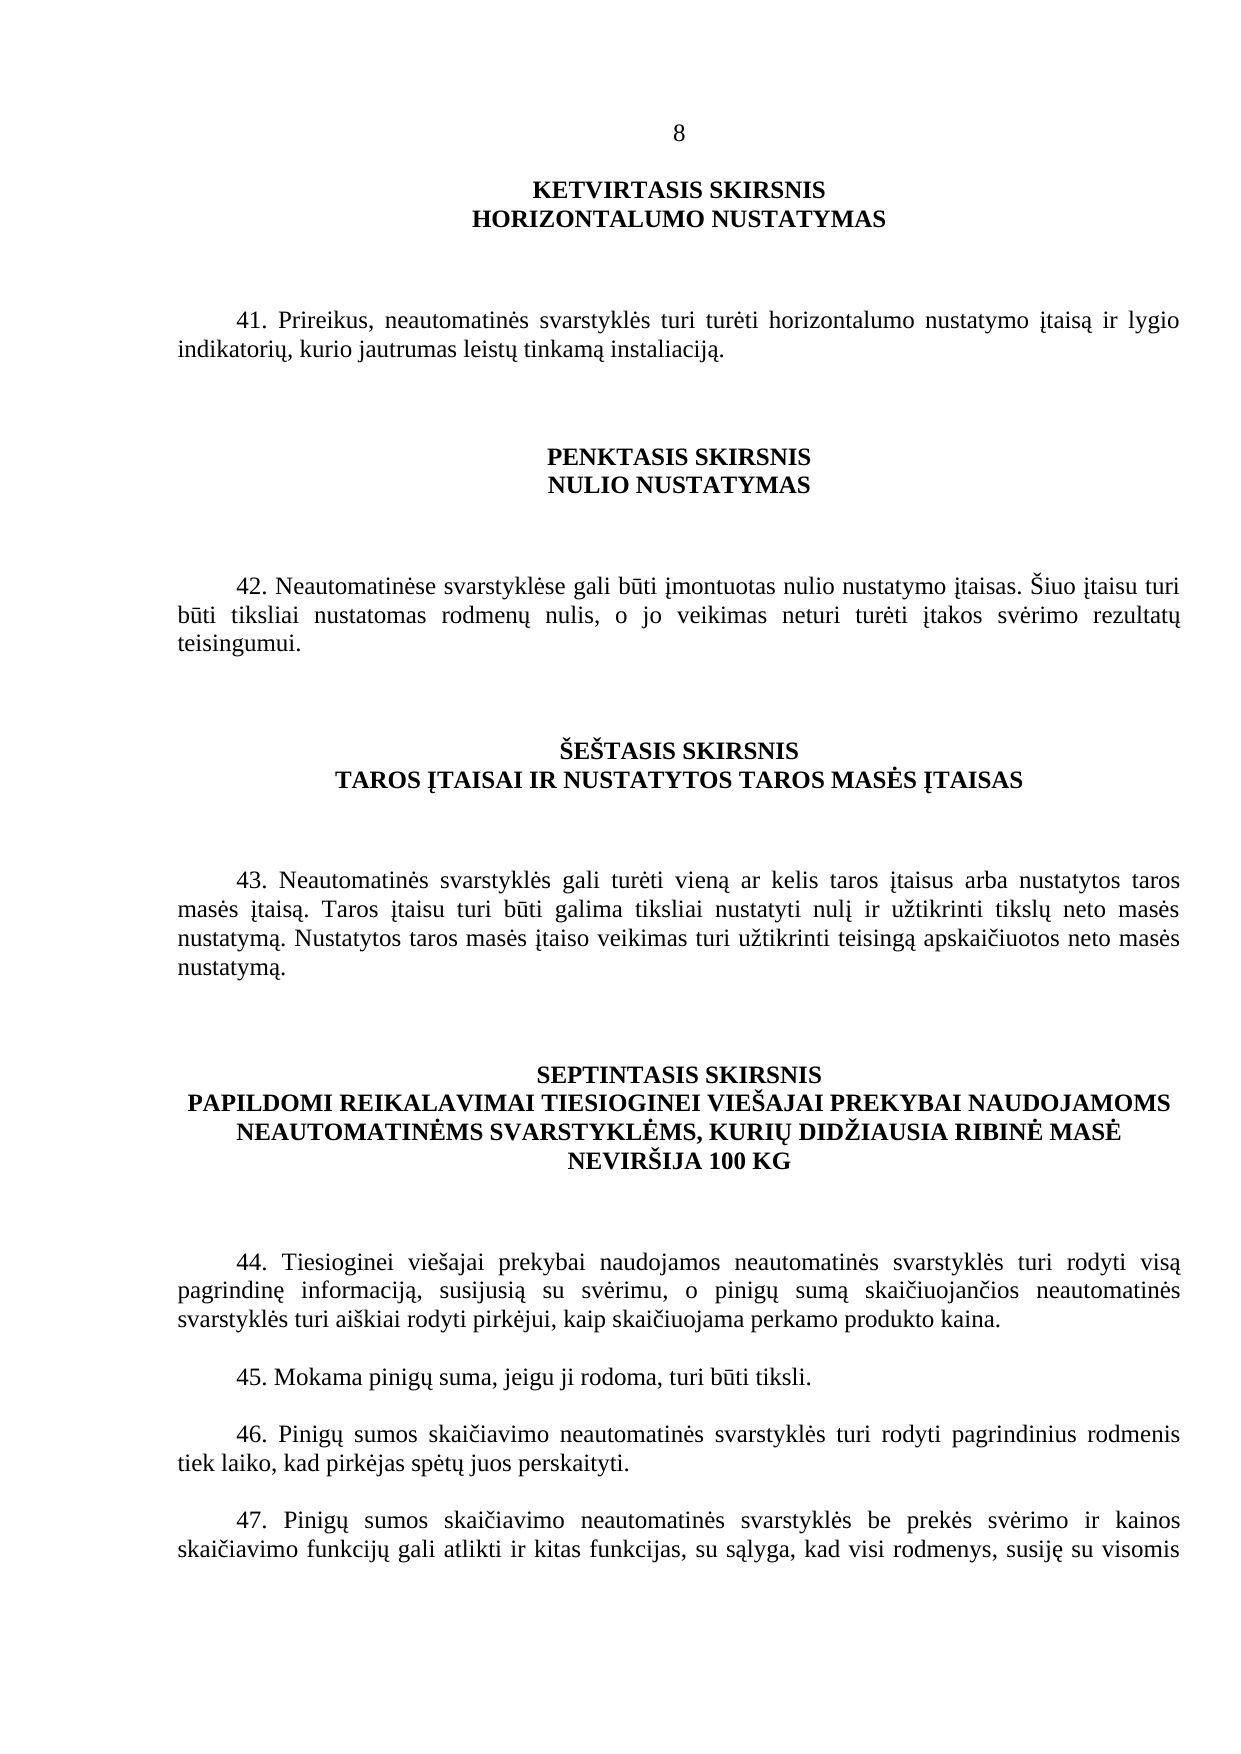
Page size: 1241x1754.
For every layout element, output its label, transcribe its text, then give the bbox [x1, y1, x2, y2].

text TAROS ĮTAISAI IR NUSTATYTOS TAROS MASĖS ĮTAISAS [177, 765, 1181, 794]
text 45. Mokama pinigų suma, jeigu ji rodoma, turi būti tiksli. [177, 1362, 1181, 1390]
text 47. Pinigų sumos skaičiavimo neautomatinės svarstyklės be prekės svėrimo ir kainos skaičiavimo funkcijų gali atlikti ir kitas funkcijas, su sąlyga, kad visi rodmenys, susiję su visomis [177, 1505, 1181, 1563]
text PENKTASIS SKIRSNIS [177, 442, 1181, 470]
text ŠEŠTASIS SKIRSNIS [177, 736, 1181, 765]
text 46. Pinigų sumos skaičiavimo neautomatinės svarstyklės turi rodyti pagrindinius rodmenis tiek laiko, kad pirkėjas spėtų juos perskaityti. [177, 1419, 1181, 1477]
text PAPILDOMI REIKALAVIMAI TIESIOGINEI VIEŠAJAI PREKYBAI NAUDOJAMOMS NEAUTOMATINĖMS SVARSTYKLĖMS, KURIŲ DIDŽIAUSIA RIBINĖ MASĖ NEVIRŠIJA 100 KG [177, 1088, 1181, 1175]
text 42. Neautomatinėse svarstyklėse gali būti įmontuotas nulio nustatymo įtaisas. Šiuo įtaisu turi būti tiksliai nustatomas rodmenų nulis, o jo veikimas neturi turėti įtakos svėrimo rezultatų teisingumui. [177, 571, 1181, 657]
text 41. Prireikus, neautomatinės svarstyklės turi turėti horizontalumo nustatymo įtaisą ir lygio indikatorių, kurio jautrumas leistų tinkamą instaliaciją. [177, 305, 1181, 362]
text HORIZONTALUMO NUSTATYMAS [177, 204, 1181, 233]
text 44. Tiesioginei viešajai prekybai naudojamos neautomatinės svarstyklės turi rodyti visą pagrindinę informaciją, susijusią su svėrimu, o pinigų sumą skaičiuojančios neautomatinės svarstyklės turi aiškiai rodyti pirkėjui, kaip skaičiuojama perkamo produkto kaina. [177, 1247, 1181, 1333]
text SEPTINTASIS SKIRSNIS [177, 1060, 1181, 1088]
text NULIO NUSTATYMAS [177, 470, 1181, 499]
text 43. Neautomatinės svarstyklės gali turėti vieną ar kelis taros įtaisus arba nustatytos taros masės įtaisą. Taros įtaisu turi būti galima tiksliai nustatyti nulį ir užtikrinti tikslų neto masės nustatymą. Nustatytos taros masės įtaiso veikimas turi užtikrinti teisingą apskaičiuotos neto masės nustatymą. [177, 866, 1181, 981]
text KETVIRTASIS SKIRSNIS [177, 176, 1181, 204]
